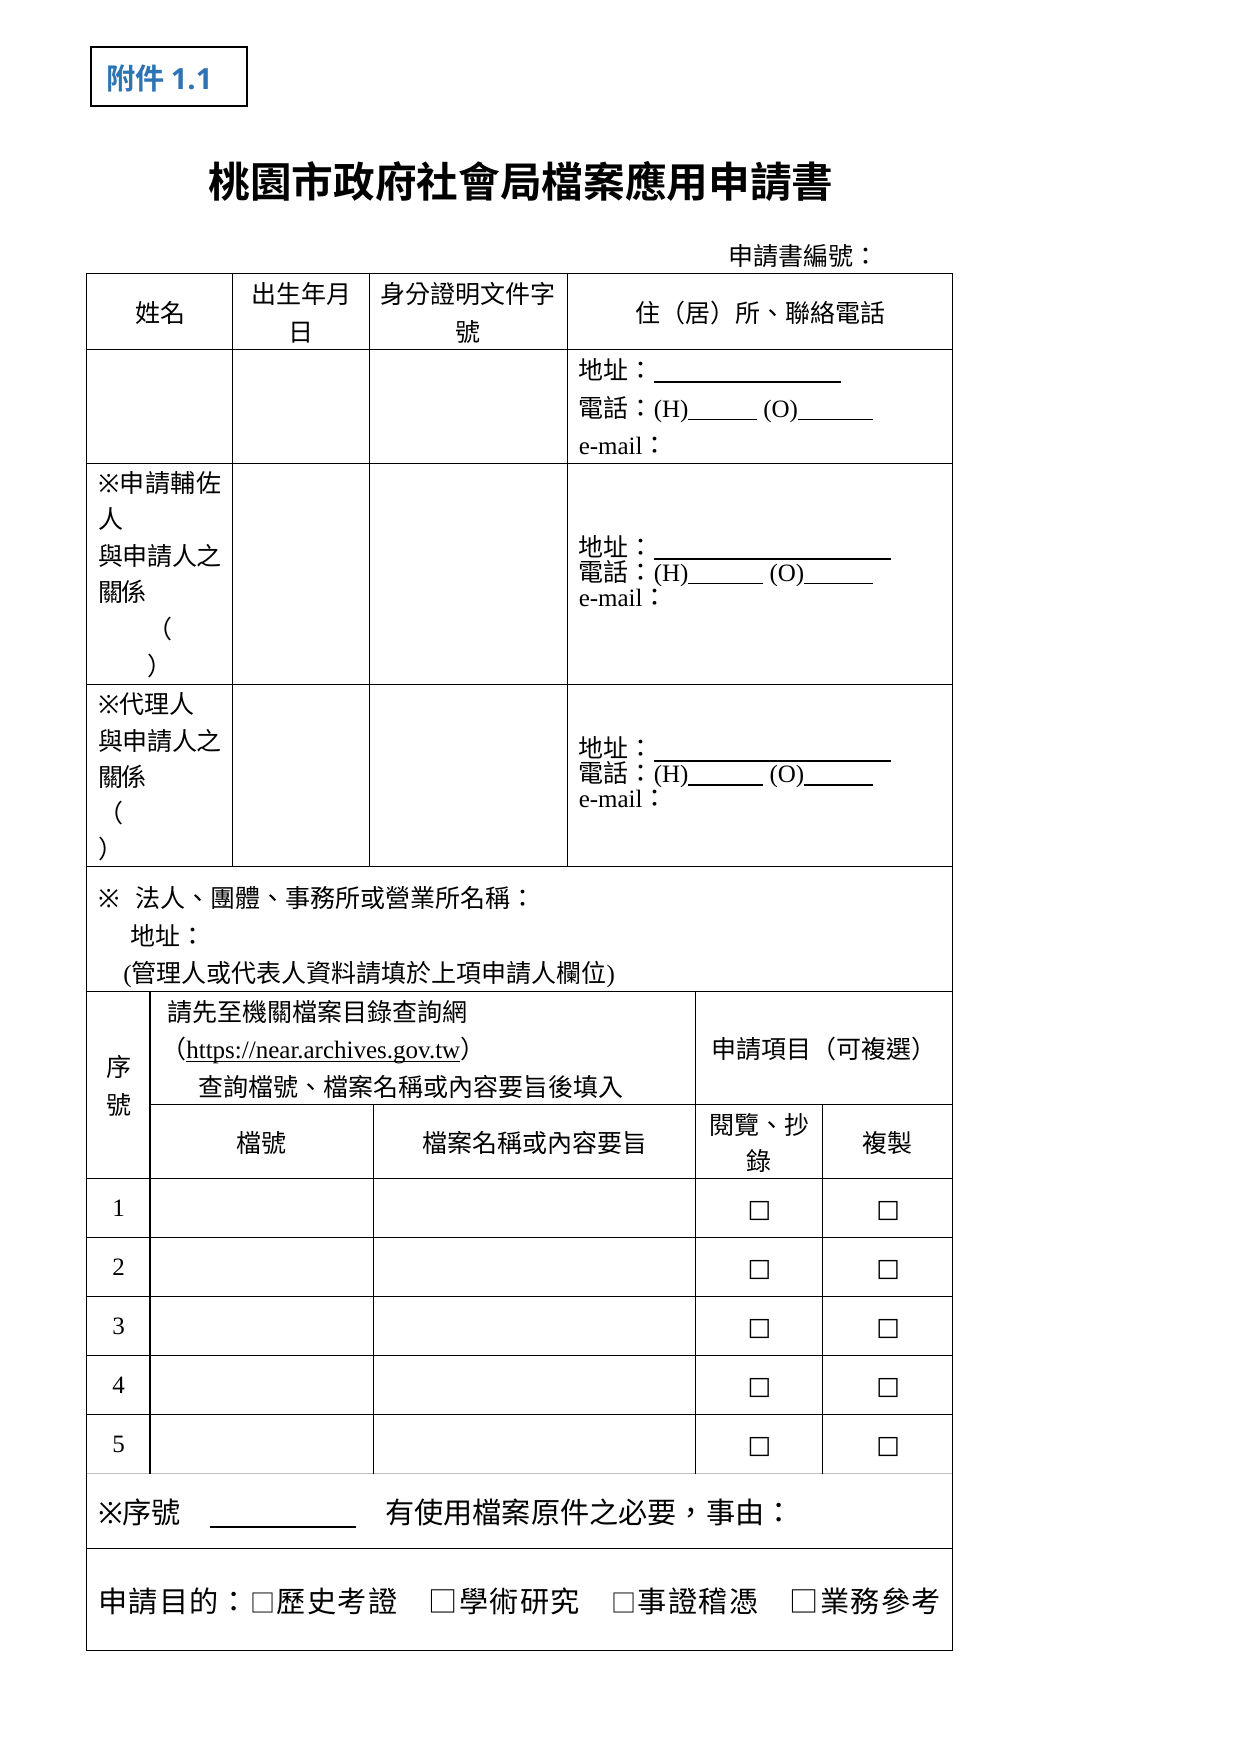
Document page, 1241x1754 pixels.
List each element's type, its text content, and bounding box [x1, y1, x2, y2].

table_cell 檔案名稱或內容要旨 [374, 1105, 695, 1178]
table_cell [233, 464, 369, 684]
table_cell 法人、團體、事務所或營業所名稱： 地址： (管理人或代表人資料請填於上項申請人欄位) [87, 867, 952, 991]
table_cell [151, 1179, 373, 1237]
table_cell □ [823, 1297, 952, 1355]
table_cell ※序號 有使用檔案原件之必要，事由： [87, 1474, 952, 1548]
table_cell ※代理人 與申請人之關係 （ ） [87, 685, 232, 866]
table_cell [151, 1356, 373, 1414]
table_cell 4 [87, 1356, 149, 1414]
table_cell [374, 1356, 695, 1414]
table_cell □ [823, 1179, 952, 1237]
table_cell 3 [87, 1297, 149, 1355]
table_cell [370, 464, 567, 684]
table_header 身分證明文件字號 [370, 274, 567, 349]
table_cell □ [696, 1297, 822, 1355]
table_cell □ [696, 1415, 822, 1473]
table_cell □ [696, 1238, 822, 1296]
table_header 出生年月日 [233, 274, 369, 349]
table_cell [370, 685, 567, 866]
table_cell ※申請輔佐人 與申請人之關係 （ ） [87, 464, 232, 684]
table_cell [87, 350, 232, 463]
table_cell 申請目的：□歷史考證 □學術研究 □事證稽憑 □業務參考 [87, 1549, 952, 1650]
table_cell 地址： 電話：(H) (O) e-mail： [568, 350, 952, 463]
table_cell 地址： 電話：(H) (O) e-mail： [568, 464, 952, 684]
table_cell 5 [87, 1415, 149, 1473]
table_cell □ [696, 1179, 822, 1237]
table_cell □ [696, 1356, 822, 1414]
table_cell 2 [87, 1238, 149, 1296]
table_cell [374, 1415, 695, 1473]
table_cell [374, 1179, 695, 1237]
table_cell 序號 [87, 992, 149, 1178]
text 桃園市政府社會局檔案應用申請書 [187, 142, 1053, 217]
table_cell □ [823, 1356, 952, 1414]
text 申請書編號： [187, 236, 1053, 273]
text 附件1.1 [106, 55, 231, 98]
table_cell [370, 350, 567, 463]
table_cell [233, 350, 369, 463]
table_cell [374, 1297, 695, 1355]
table_cell 請先至機關檔案目錄查詢網（https://near.archives.gov.tw） 查詢檔號、檔案名稱或內容要旨後填入 [151, 992, 695, 1104]
table_header 姓名 [87, 274, 232, 349]
table_header 住（居）所、聯絡電話 [568, 274, 952, 349]
table_cell [233, 685, 369, 866]
table_cell [151, 1238, 373, 1296]
table_cell 閱覽、抄錄 [696, 1105, 822, 1178]
table_cell [151, 1415, 373, 1473]
table_cell □ [823, 1238, 952, 1296]
table_cell [151, 1297, 373, 1355]
table_cell 1 [87, 1179, 149, 1237]
table_cell □ [823, 1415, 952, 1473]
table_cell 申請項目（可複選） [696, 992, 952, 1104]
table_cell [374, 1238, 695, 1296]
table_cell 地址： 電話：(H) (O) e-mail： [568, 685, 952, 866]
table_cell 檔號 [151, 1105, 373, 1178]
table_cell 複製 [823, 1105, 952, 1178]
